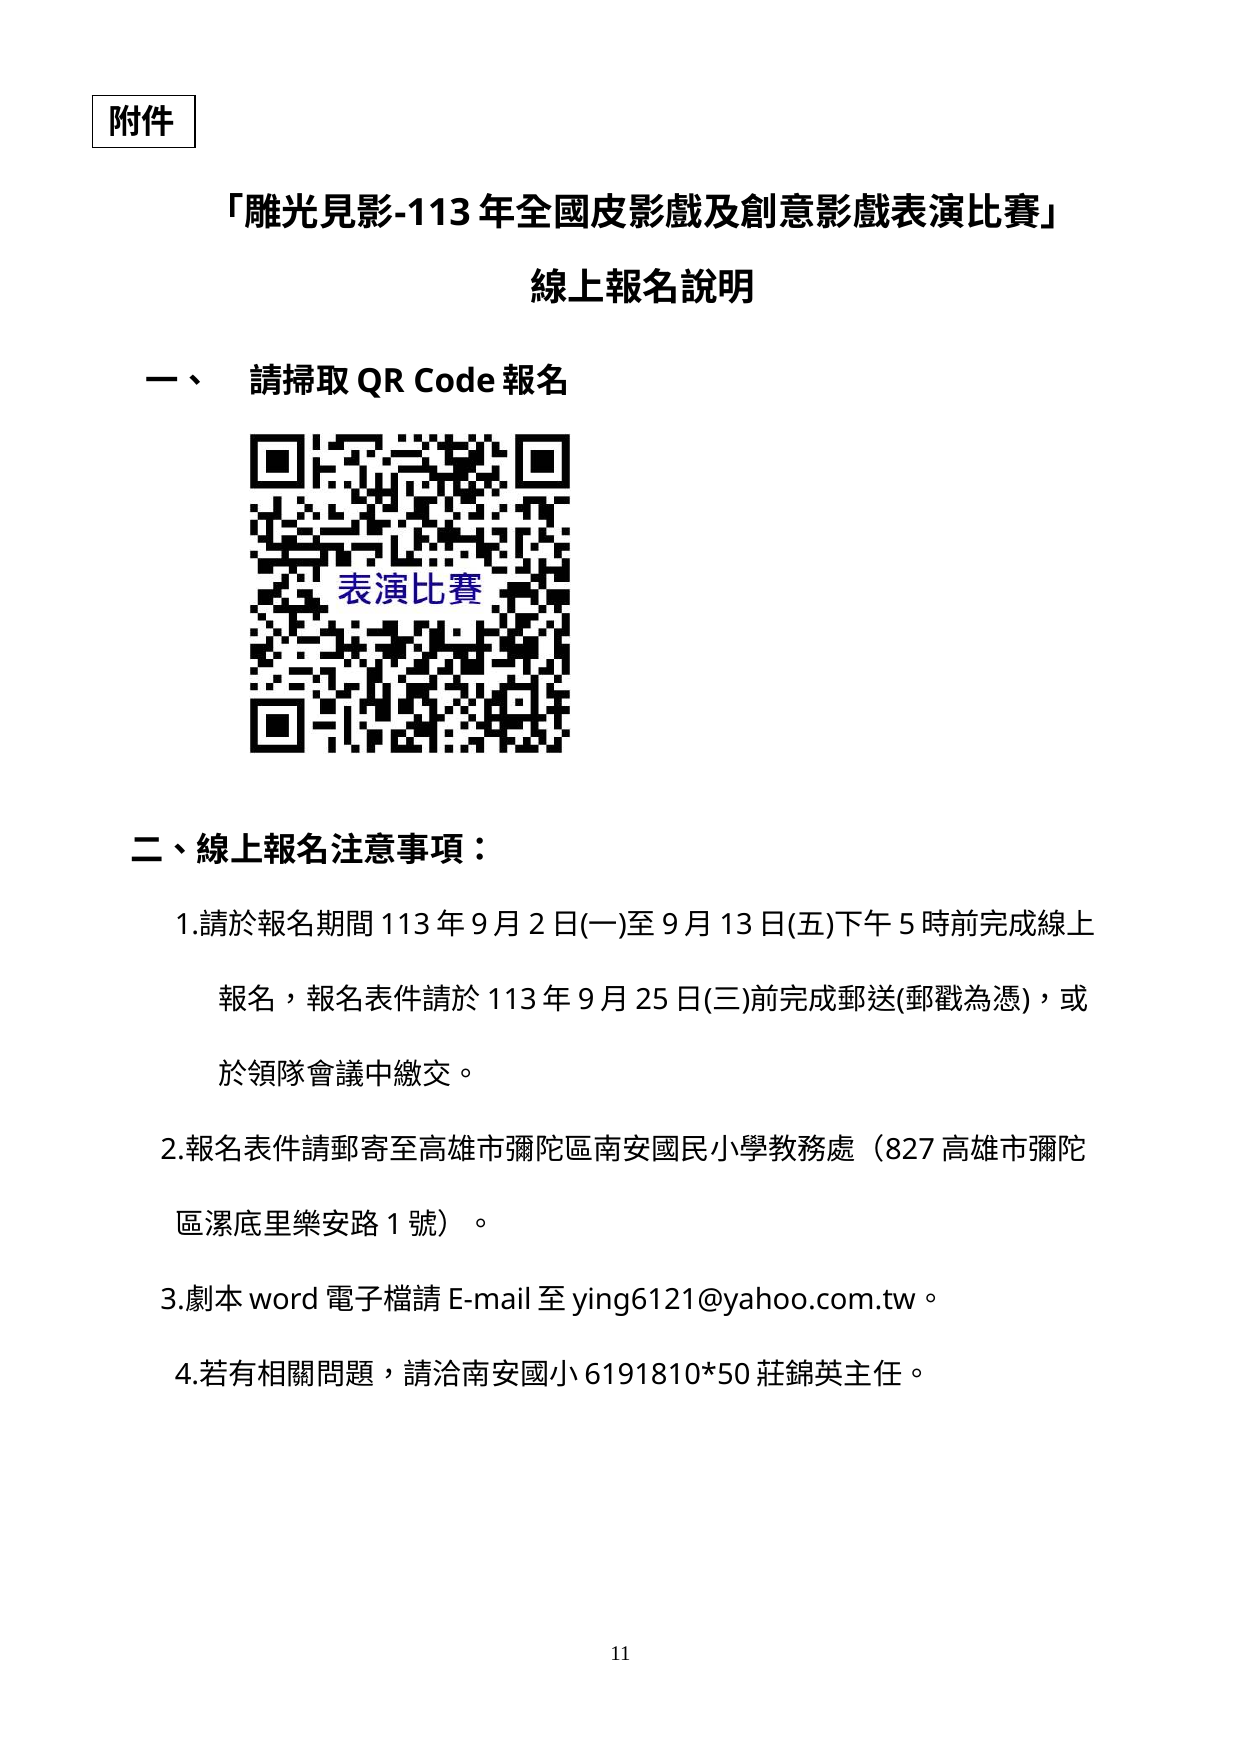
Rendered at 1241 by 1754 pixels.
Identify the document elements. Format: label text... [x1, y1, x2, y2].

text 4.若有相關問題，請洽南安國小6191810*50莊錦英主任。 [159, 1334, 1110, 1409]
text 1.請於報名期間113年9月2日(一)至9月13日(五)下午5時前完成線上報名，報名表件請於113年9月25日(三)前完成郵送(郵戳為憑)，或於領隊會議中繳交。 [159, 884, 1110, 1109]
text 二、線上報名注意事項： [130, 809, 1110, 884]
picture [242, 426, 577, 760]
list 請掃取QR Code報名 [145, 340, 1110, 415]
text 區漯底里樂安路1號）。 [130, 1184, 1110, 1259]
text 附件 [108, 104, 179, 139]
text 3.劇本word電子檔請E-mail至ying6121@yahoo.com.tw。 [130, 1259, 1110, 1334]
text 2.報名表件請郵寄至高雄市彌陀區南安國民小學教務處（827高雄市彌陀 [130, 1109, 1110, 1184]
text 「雕光見影-113年全國皮影戲及創意影戲表演比賽」 [174, 172, 1110, 247]
text 線上報名說明 [174, 247, 1110, 322]
